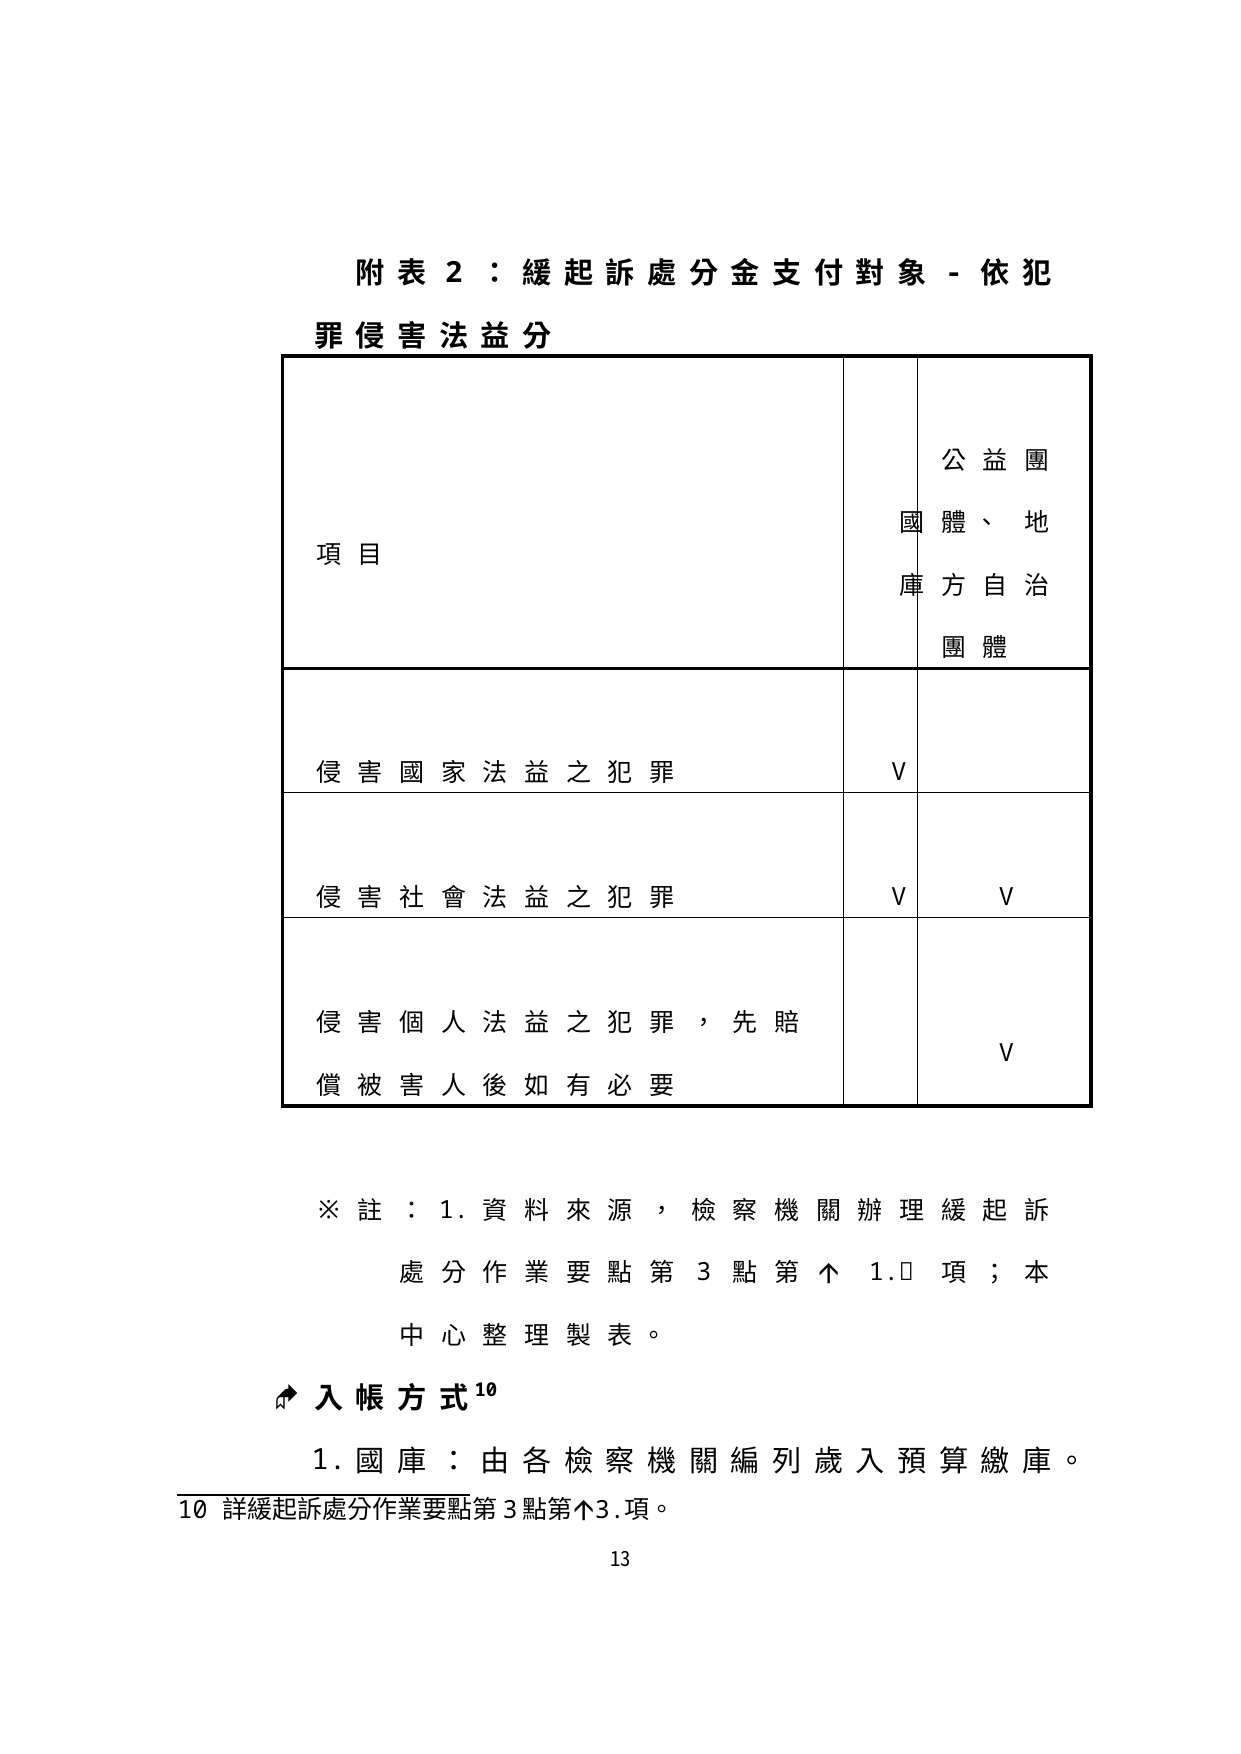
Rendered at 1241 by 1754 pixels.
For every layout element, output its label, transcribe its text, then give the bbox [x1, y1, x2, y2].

table_header 項目 [284, 358, 843, 667]
table_cell V [918, 793, 1089, 917]
text 附表2：緩起訴處分金支付對象-依犯罪侵害法益分 [271, 229, 1058, 354]
table_cell V [844, 670, 917, 792]
text 詳緩起訴處分作業要點第3點第3.項。 [177, 1496, 1063, 1525]
table_cell 侵害社會法益之犯罪 [284, 793, 843, 917]
table_cell V [844, 793, 917, 917]
table_cell 侵害個人法益之犯罪，先賠償被害人後如有必要 [284, 918, 843, 1104]
text 1.國庫：由各檢察機關編列歲入預算繳庫。 [271, 1417, 1058, 1479]
table_cell 侵害國家法益之犯罪 [284, 670, 843, 792]
table_cell [918, 670, 1089, 792]
table_header 國庫 [844, 358, 917, 667]
table_header 公益團體、地方自治團體 [918, 358, 1089, 667]
text ※註：1.資料來源，檢察機關辦理緩起訴處分作業要點第3點第1.項；本中心整理製表。 [271, 1167, 1058, 1354]
table_cell [844, 918, 917, 1104]
table_cell V [918, 918, 1089, 1104]
text 入帳方式 [242, 1354, 1058, 1417]
